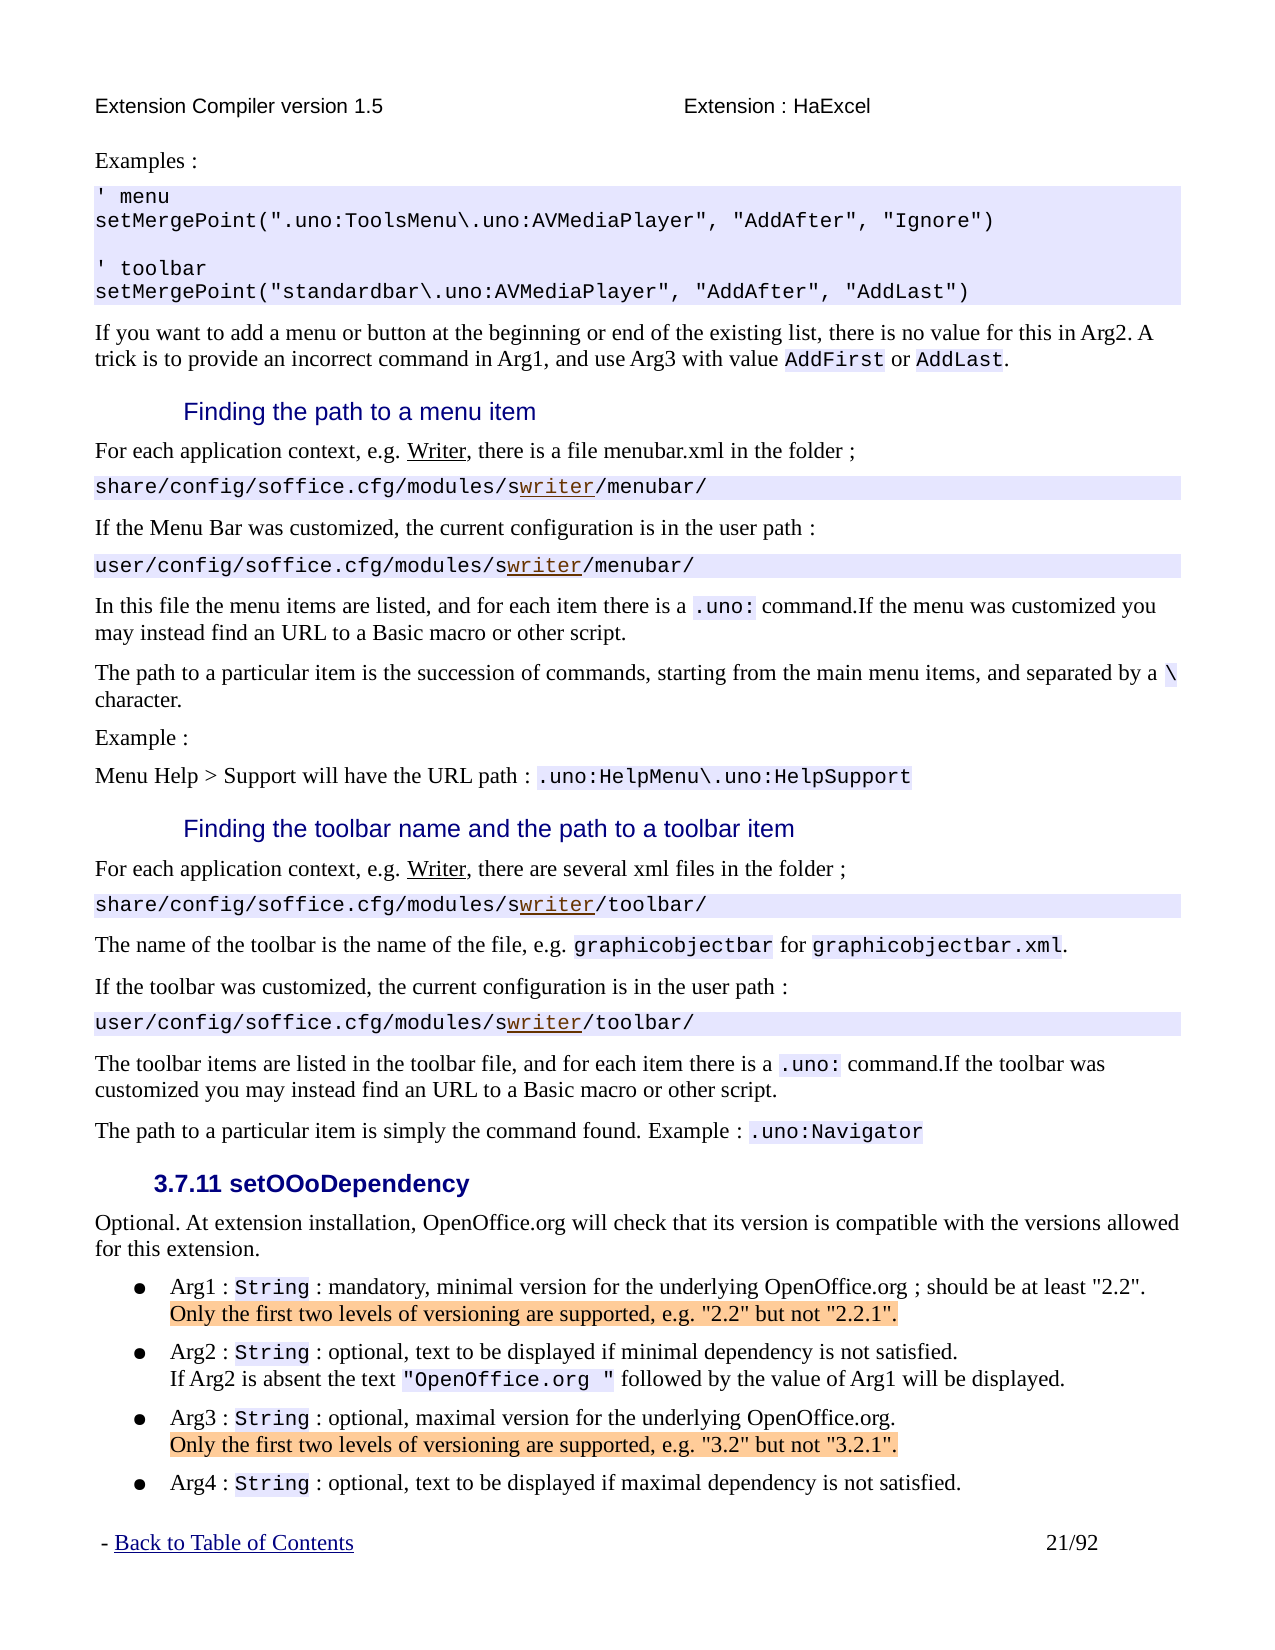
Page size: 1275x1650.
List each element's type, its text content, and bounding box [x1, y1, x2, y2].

text Optional. At extension installation, OpenOffice.org will check that its version is compatible with the versions allowed for this extension. [94, 1210, 1181, 1261]
text In this file the menu items are listed, and for each item there is a .uno: command.If the menu was customized you may instead find an URL to a Basic macro or other script. [94, 593, 1181, 646]
text Example : [94, 725, 1181, 751]
list Arg2 : String : optional, text to be displayed if minimal dependency is not satisfied. If Arg2 is absent the text "OpenOffice.org " followed by the value of Arg1 will be displayed. [132, 1338, 1181, 1392]
text user/config/soffice.cfg/modules/swriter/menubar/ [94, 554, 1181, 578]
text Menu Help > Support will have the URL path : .uno:HelpMenu\.uno:HelpSupport [94, 763, 1181, 790]
text user/config/soffice.cfg/modules/swriter/toolbar/ [94, 1012, 507, 1036]
text If the Menu Bar was customized, the current configuration is in the user path : [94, 514, 1181, 540]
subtitle setOOoDependency [153, 1169, 1181, 1197]
text The toolbar items are listed in the toolbar file, and for each item there is a .uno: command.If the toolbar was customized you may instead find an URL to a Basic macro or other script. [94, 1050, 1181, 1103]
text share/config/soffice.cfg/modules/swriter/menubar/ [594, 476, 1181, 500]
text The name of the toolbar is the name of the file, e.g. graphicobjectbar for graphicobjectbar.xml. [94, 932, 1181, 959]
text For each application context, e.g. Writer, there is a file menubar.xml in the folder ; [94, 438, 1181, 463]
list Arg3 : String : optional, maximal version for the underlying OpenOffice.org. Only the first two levels of versioning are supported, e.g. "3.2" but not "3.2.1". [132, 1405, 1181, 1457]
text setMergePoint(".uno:ToolsMenu\.uno:AVMediaPlayer", "AddAfter", "Ignore") [94, 209, 1181, 233]
list Arg1 : String : mandatory, minimal version for the underlying OpenOffice.org ; should be at least "2.2". Only the first two levels of versioning are supported, e.g. "2.2" but not "2.2.1". [132, 1273, 1181, 1326]
subtitle Finding the toolbar name and the path to a toolbar item [183, 815, 1181, 843]
list Arg4 : String : optional, text to be displayed if maximal dependency is not satisfied. [132, 1470, 1181, 1497]
text The path to a particular item is simply the command found. Example : .uno:Navigator [94, 1117, 1181, 1144]
text For each application context, e.g. Writer, there are several xml files in the folder ; [94, 856, 1181, 881]
text ' toolbar [94, 257, 1181, 281]
text user/config/soffice.cfg/modules/swriter/toolbar/ [582, 1012, 1181, 1036]
text share/config/soffice.cfg/modules/swriter/toolbar/ [594, 894, 1181, 918]
text The path to a particular item is the succession of commands, starting from the main menu items, and separated by a \ character. [94, 660, 1181, 713]
text If the toolbar was customized, the current configuration is in the user path : [94, 974, 1181, 999]
text ' menu [94, 186, 1181, 209]
text setMergePoint("standardbar\.uno:AVMediaPlayer", "AddAfter", "AddLast") [94, 281, 1181, 305]
text share/config/soffice.cfg/modules/swriter/toolbar/ [94, 894, 520, 918]
text Examples : [94, 147, 1181, 173]
text share/config/soffice.cfg/modules/swriter/menubar/ [94, 476, 520, 500]
text If you want to add a menu or button at the beginning or end of the existing list, there is no value for this in Arg2. A trick is to provide an incorrect command in Arg1, and use Arg3 with value AddFirst or AddLast. [94, 320, 1181, 372]
subtitle Finding the path to a menu item [183, 397, 1181, 425]
